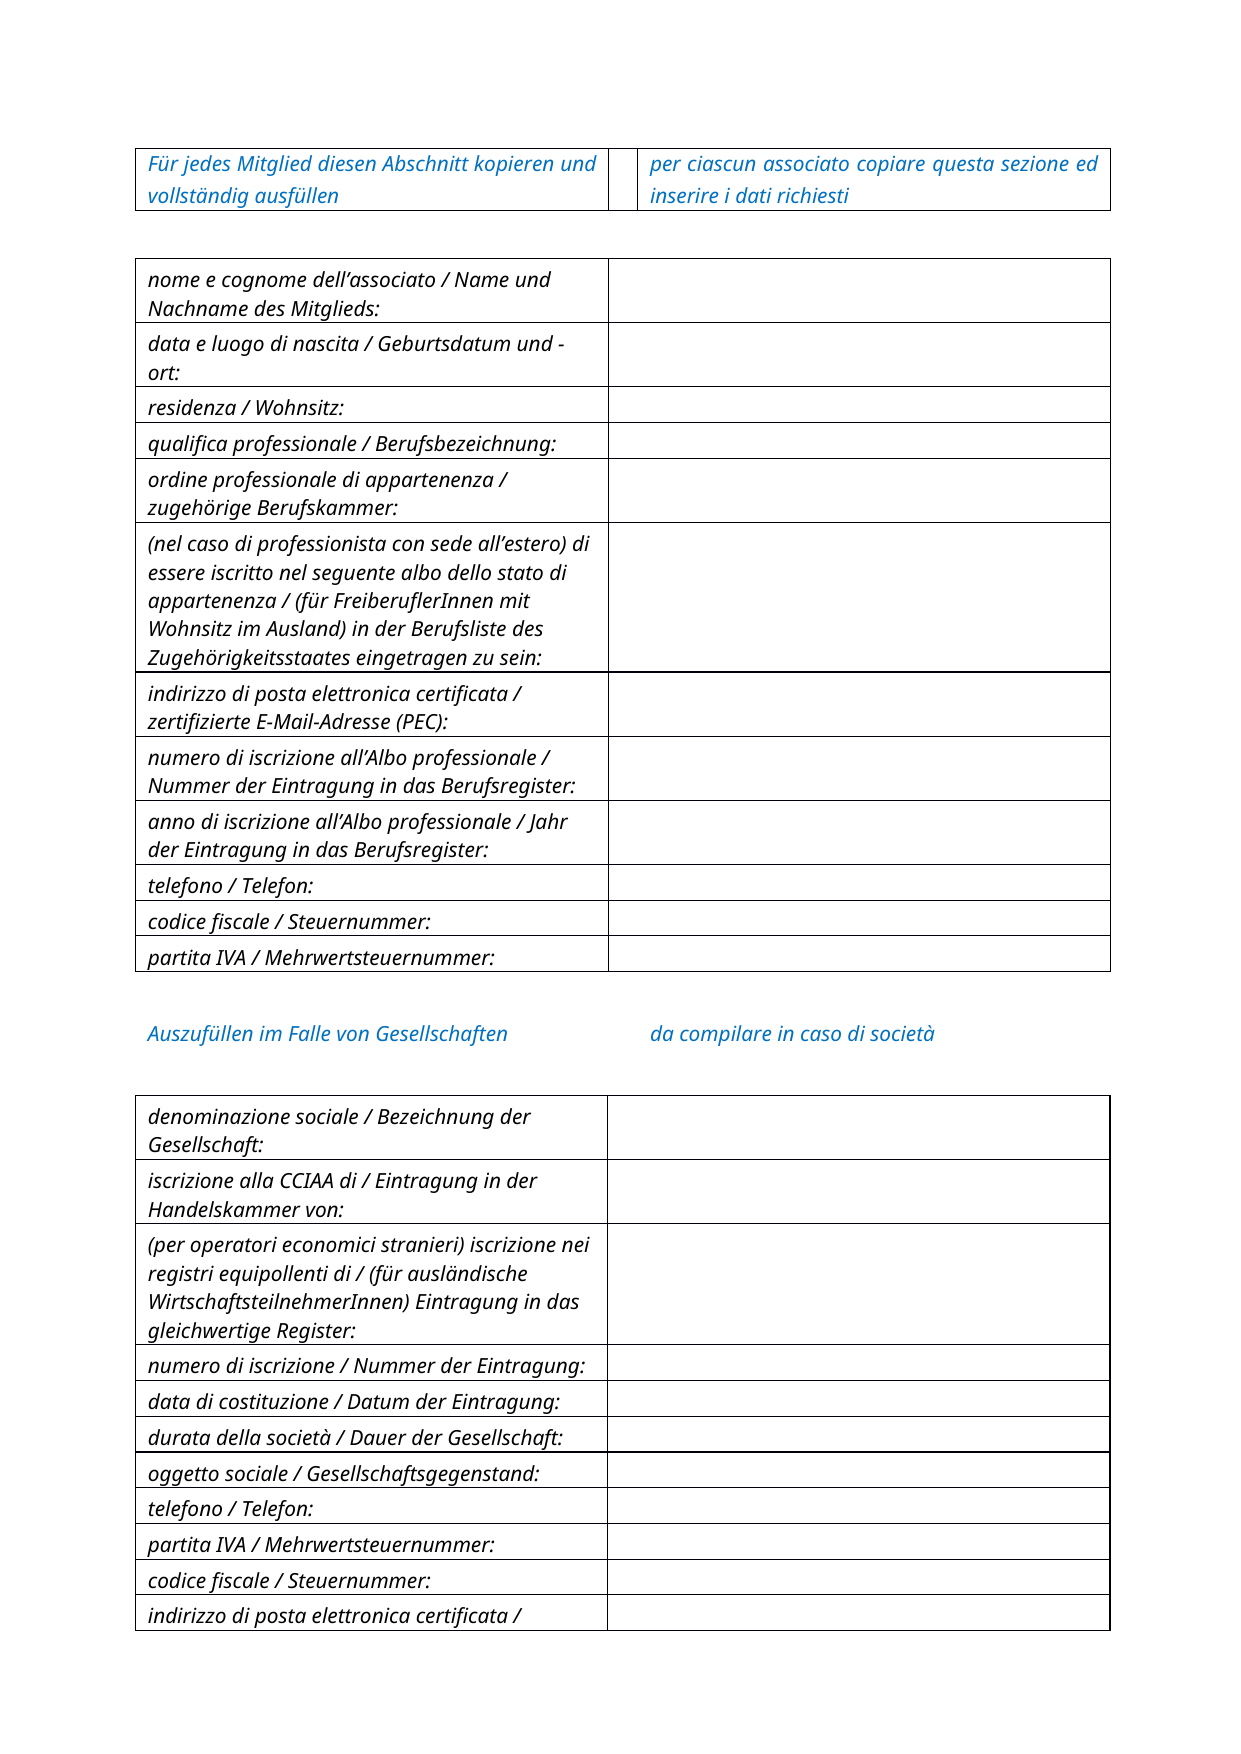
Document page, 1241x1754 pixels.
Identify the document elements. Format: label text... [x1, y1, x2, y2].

table_cell [608, 1345, 1109, 1380]
table_cell [609, 423, 1110, 458]
table_cell (per operatori economici stranieri) iscrizione nei registri equipollenti di / (für ausländische WirtschaftsteilnehmerInnen) Eintragung in das gleichwertige Register: [136, 1224, 607, 1344]
table_cell indirizzo di posta elettronica certificata / zertifizierte E-Mail-Adresse (PEC): [136, 673, 608, 736]
table_cell indirizzo di posta elettronica certificata / [136, 1595, 607, 1630]
table_cell [609, 737, 1110, 800]
table_cell [608, 1381, 1109, 1416]
table_cell [609, 387, 1110, 422]
table_cell [609, 801, 1110, 864]
table_cell [609, 865, 1110, 899]
table_cell [609, 936, 1110, 971]
table_cell codice fiscale / Steuernummer: [136, 901, 608, 935]
table_cell data e luogo di nascita / Geburtsdatum und -ort: [136, 323, 608, 386]
table_cell [608, 1224, 1109, 1344]
table_header da compilare in caso di società [639, 1019, 1111, 1048]
table_header nome e cognome dell’associato / Name und Nachname des Mitglieds: [136, 259, 608, 322]
table_cell [609, 901, 1110, 935]
table_cell data di costituzione / Datum der Eintragung: [136, 1381, 607, 1416]
table_cell numero di iscrizione all’Albo professionale / Nummer der Eintragung in das Berufsregister: [136, 737, 608, 800]
table_header per ciascun associato copiare questa sezione ed inserire i dati richiesti [638, 149, 1110, 210]
table_header [609, 259, 1110, 322]
table_cell [608, 1524, 1109, 1559]
table_cell anno di iscrizione all’Albo professionale / Jahr der Eintragung in das Berufsregister: [136, 801, 608, 864]
table_cell iscrizione alla CCIAA di / Eintragung in der Handelskammer von: [136, 1160, 607, 1223]
table_cell numero di iscrizione / Nummer der Eintragung: [136, 1345, 607, 1380]
table_cell partita IVA / Mehrwertsteuernummer: [136, 936, 608, 971]
table_cell telefono / Telefon: [136, 1488, 607, 1523]
table_cell [609, 673, 1110, 736]
table_header Auszufüllen im Falle von Gesellschaften [136, 1019, 609, 1048]
table_cell [608, 1560, 1109, 1594]
table_cell [608, 1453, 1109, 1487]
table_header [609, 149, 637, 210]
table_header [609, 1019, 638, 1048]
table_header [608, 1096, 1109, 1159]
table_cell codice fiscale / Steuernummer: [136, 1560, 607, 1594]
table_cell ordine professionale di appartenenza / zugehörige Berufskammer: [136, 459, 608, 522]
table_cell durata della società / Dauer der Gesellschaft: [136, 1417, 607, 1451]
table_header denominazione sociale / Bezeichnung der Gesellschaft: [136, 1096, 607, 1159]
table_header Für jedes Mitglied diesen Abschnitt kopieren und vollständig ausfüllen [136, 149, 608, 210]
table_cell [608, 1417, 1109, 1451]
table_cell [609, 523, 1110, 671]
table_cell residenza / Wohnsitz: [136, 387, 608, 422]
table_cell telefono / Telefon: [136, 865, 608, 899]
table_cell (nel caso di professionista con sede all’estero) di essere iscritto nel seguente albo dello stato di appartenenza / (für FreiberuflerInnen mit Wohnsitz im Ausland) in der Berufsliste des Zugehörigkeitsstaates eingetragen zu sein: [136, 523, 608, 671]
table_cell [609, 323, 1110, 386]
table_cell [608, 1595, 1109, 1630]
table_cell [608, 1160, 1109, 1223]
table_cell [608, 1488, 1109, 1523]
table_cell qualifica professionale / Berufsbezeichnung: [136, 423, 608, 458]
table_cell oggetto sociale / Gesellschaftsgegenstand: [136, 1453, 607, 1487]
table_cell partita IVA / Mehrwertsteuernummer: [136, 1524, 607, 1559]
table_cell [609, 459, 1110, 522]
